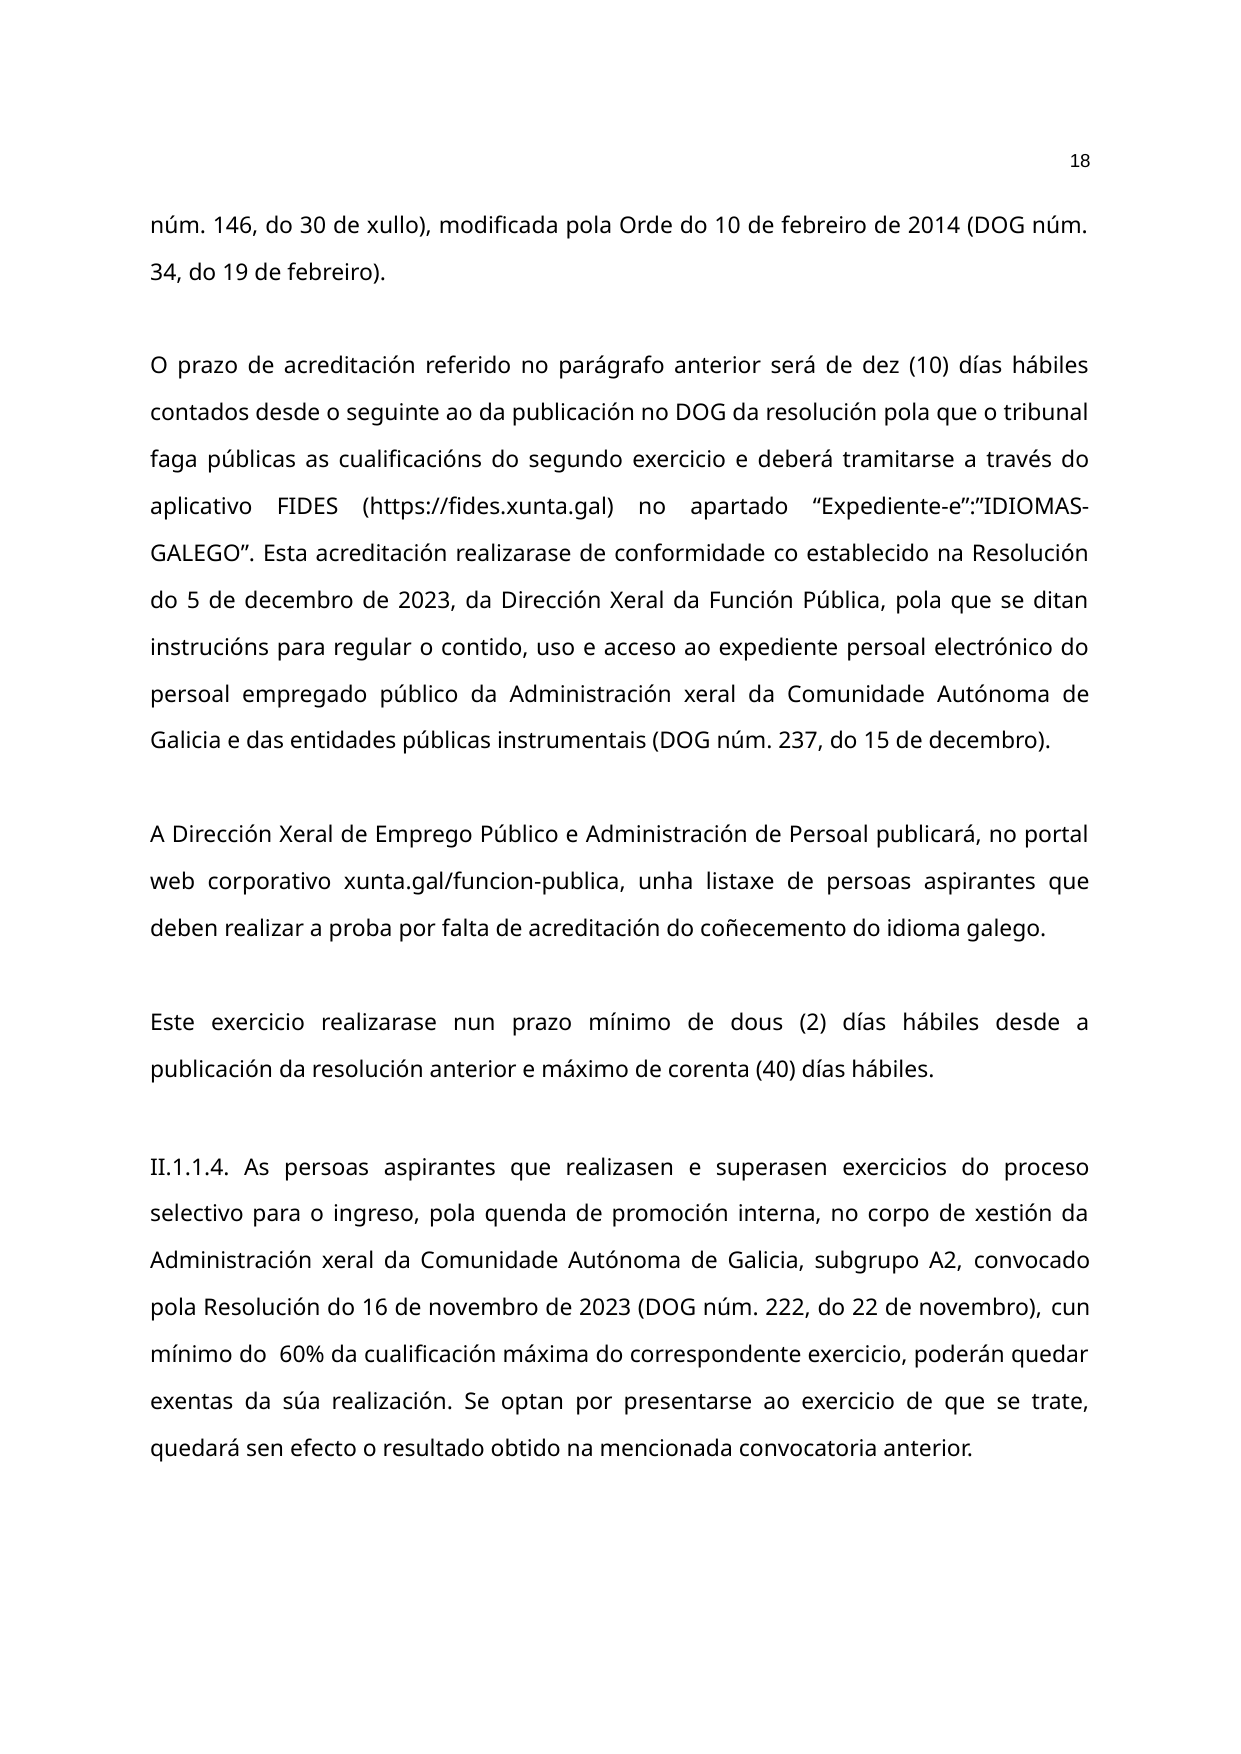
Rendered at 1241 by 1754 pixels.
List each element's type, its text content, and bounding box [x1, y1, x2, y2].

text Este exercicio realizarase nun prazo mínimo de dous (2) días hábiles desde a publicación da resolución anterior e máximo de corenta (40) días hábiles. [150, 1006, 1090, 1084]
text O prazo de acreditación referido no parágrafo anterior será de dez (10) días hábiles contados desde o seguinte ao da publicación no DOG da resolución pola que o tribunal faga públicas as cualificacións do segundo exercicio e deberá tramitarse a través do aplicativo FIDES (https://fides.xunta.gal) no apartado “Expediente-e”:”IDIOMAS-GALEGO”. Esta acreditación realizarase de conformidade co establecido na Resolución do 5 de decembro de 2023, da Dirección Xeral da Función Pública, pola que se ditan instrucións para regular o contido, uso e acceso ao expediente persoal electrónico do persoal empregado público da Administración xeral da Comunidade Autónoma de Galicia e das entidades públicas instrumentais (DOG núm. 237, do 15 de decembro). [150, 349, 1090, 756]
text II.1.1.4. As persoas aspirantes que realizasen e superasen exercicios do proceso selectivo para o ingreso, pola quenda de promoción interna, no corpo de xestión da Administración xeral da Comunidade Autónoma de Galicia, subgrupo A2, convocado pola Resolución do 16 de novembro de 2023 (DOG núm. 222, do 22 de novembro), cun mínimo do 60% da cualificación máxima do correspondente exercicio, poderán quedar exentas da súa realización. Se optan por presentarse ao exercicio de que se trate, quedará sen efecto o resultado obtido na mencionada convocatoria anterior. [150, 1151, 1090, 1463]
text A Dirección Xeral de Emprego Público e Administración de Persoal publicará, no portal web corporativo xunta.gal/funcion-publica, unha listaxe de persoas aspirantes que deben realizar a proba por falta de acreditación do coñecemento do idioma galego. [150, 818, 1090, 943]
text núm. 146, do 30 de xullo), modificada pola Orde do 10 de febreiro de 2014 (DOG núm. 34, do 19 de febreiro). [150, 209, 1090, 287]
